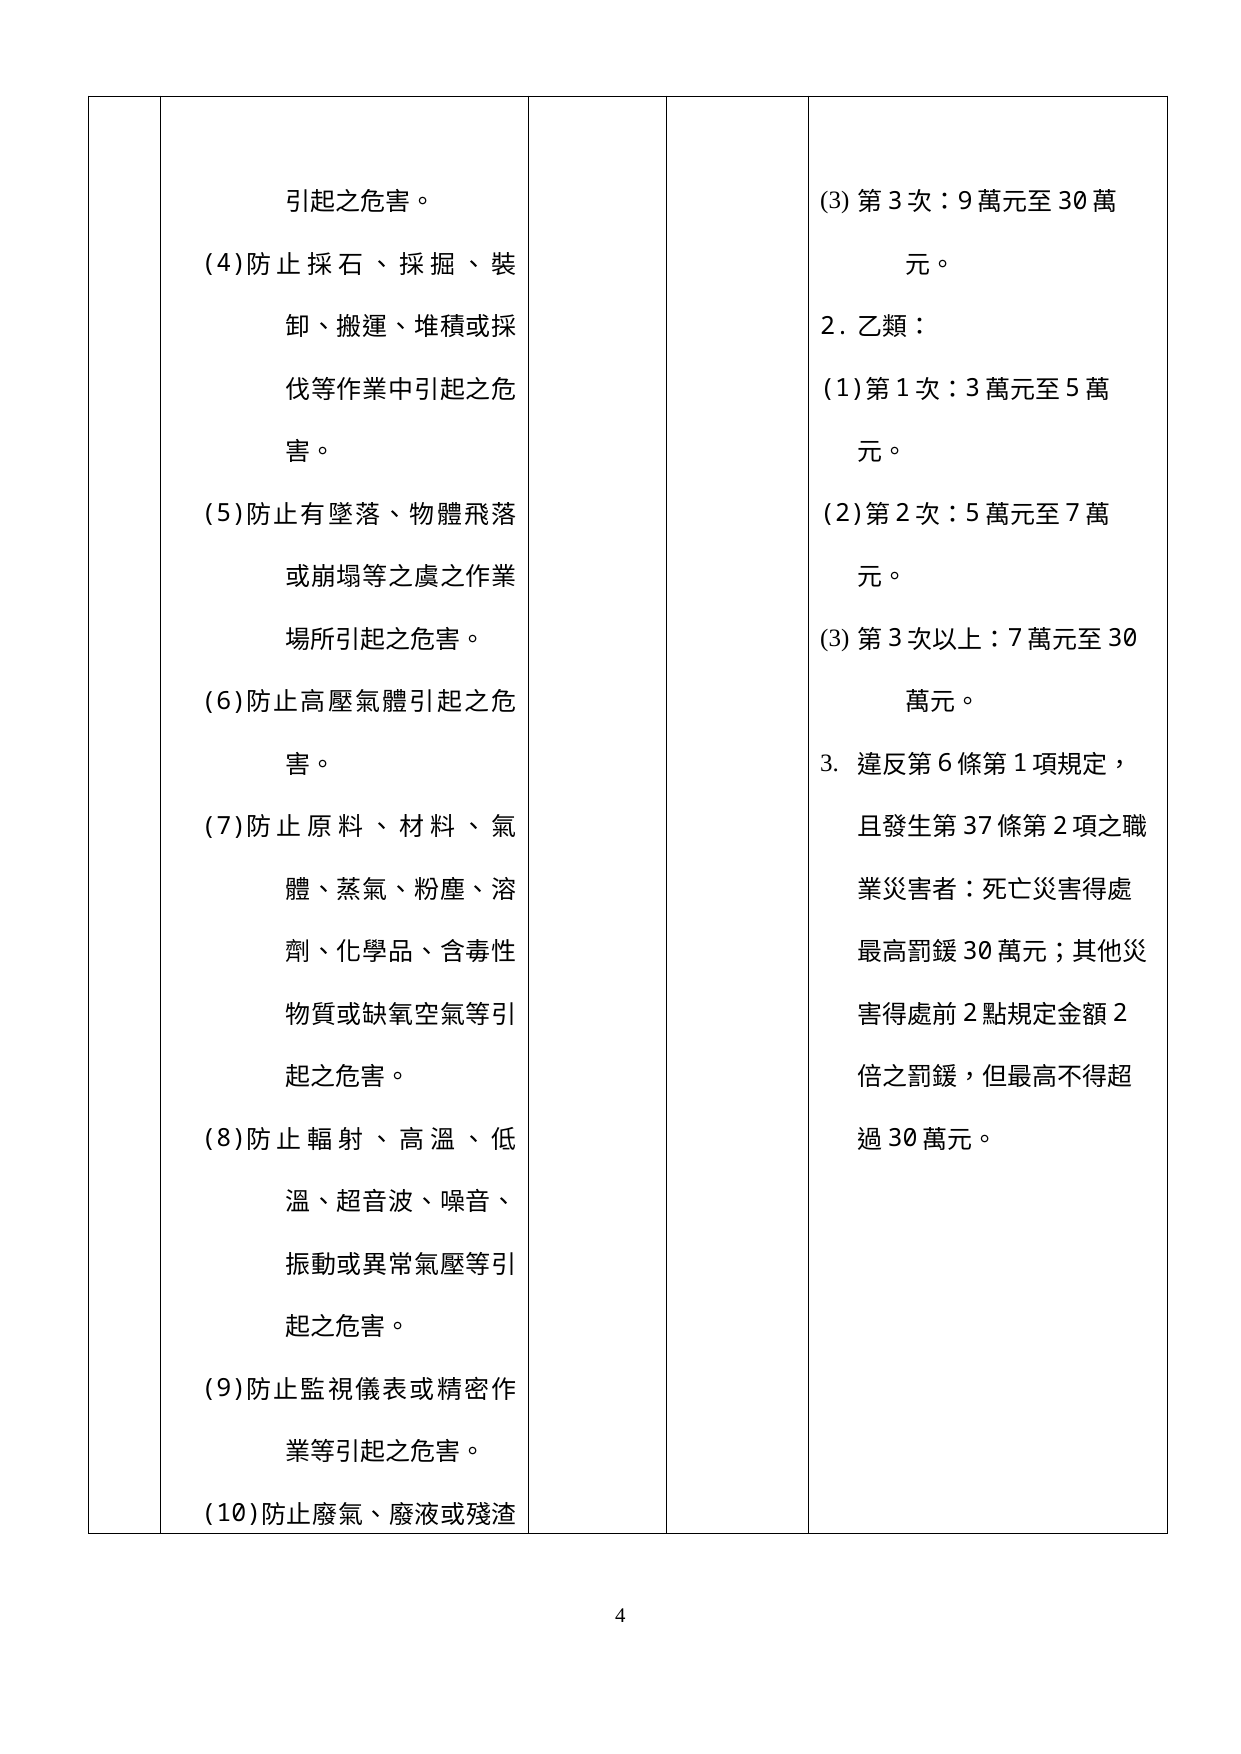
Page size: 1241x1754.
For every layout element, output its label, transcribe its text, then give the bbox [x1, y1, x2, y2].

table_cell 違反者，依雇主或事業單位規模、性質及違規次數處罰如下： 甲類： 第1次：3萬元至6萬元。 第2次：6萬元至9萬元。 第3次：9萬元至30萬元。 乙類： 第1次：3萬元至5萬元。 第2次：5萬元至7萬元。 第3次以上：7萬元至30萬元。 違反第6條第1項規定，且發生第37條第2項之職業災害者：死亡災害得處最高罰鍰30萬元；其他災害得處前2點規定金額2倍之罰鍰，但最高不得超過30萬元。 [809, 97, 1167, 1533]
table_cell [529, 97, 666, 1533]
table_cell [89, 97, 160, 1533]
table_cell [667, 97, 808, 1533]
table_cell 雇主違反第6條第1項規定，對下列事項未有符合規定之必要安全衛生設備及措施者： 防止機械、設備或器具等引起之危害。 防止爆炸性或發火性等物質引起之危害。 防止電、熱或其他之能引起之危害。 防止採石、採掘、裝卸、搬運、堆積或採伐等作業中引起之危害。 防止有墜落、物體飛落或崩塌等之虞之作業場所引起之危害。 防止高壓氣體引起之危害。 防止原料、材料、氣體、蒸氣、粉塵、溶劑、化學品、含毒性物質或缺氧空氣等引起之危害。 防止輻射、高溫、低溫、超音波、噪音、振動或異常氣壓等引起之危害。 防止監視儀表或精密作業等引起之危害。 防止廢氣、廢液或殘渣等廢棄物引起之危害。 防止水患、風災或火災等引起之危害。 防止動物、植物或微生物等引起之危害。 防止通道、地板或階梯等引起之危害。 防止未採取充足通風、採光、 照明、保溫或防濕等引起之危害。 [161, 97, 528, 1533]
